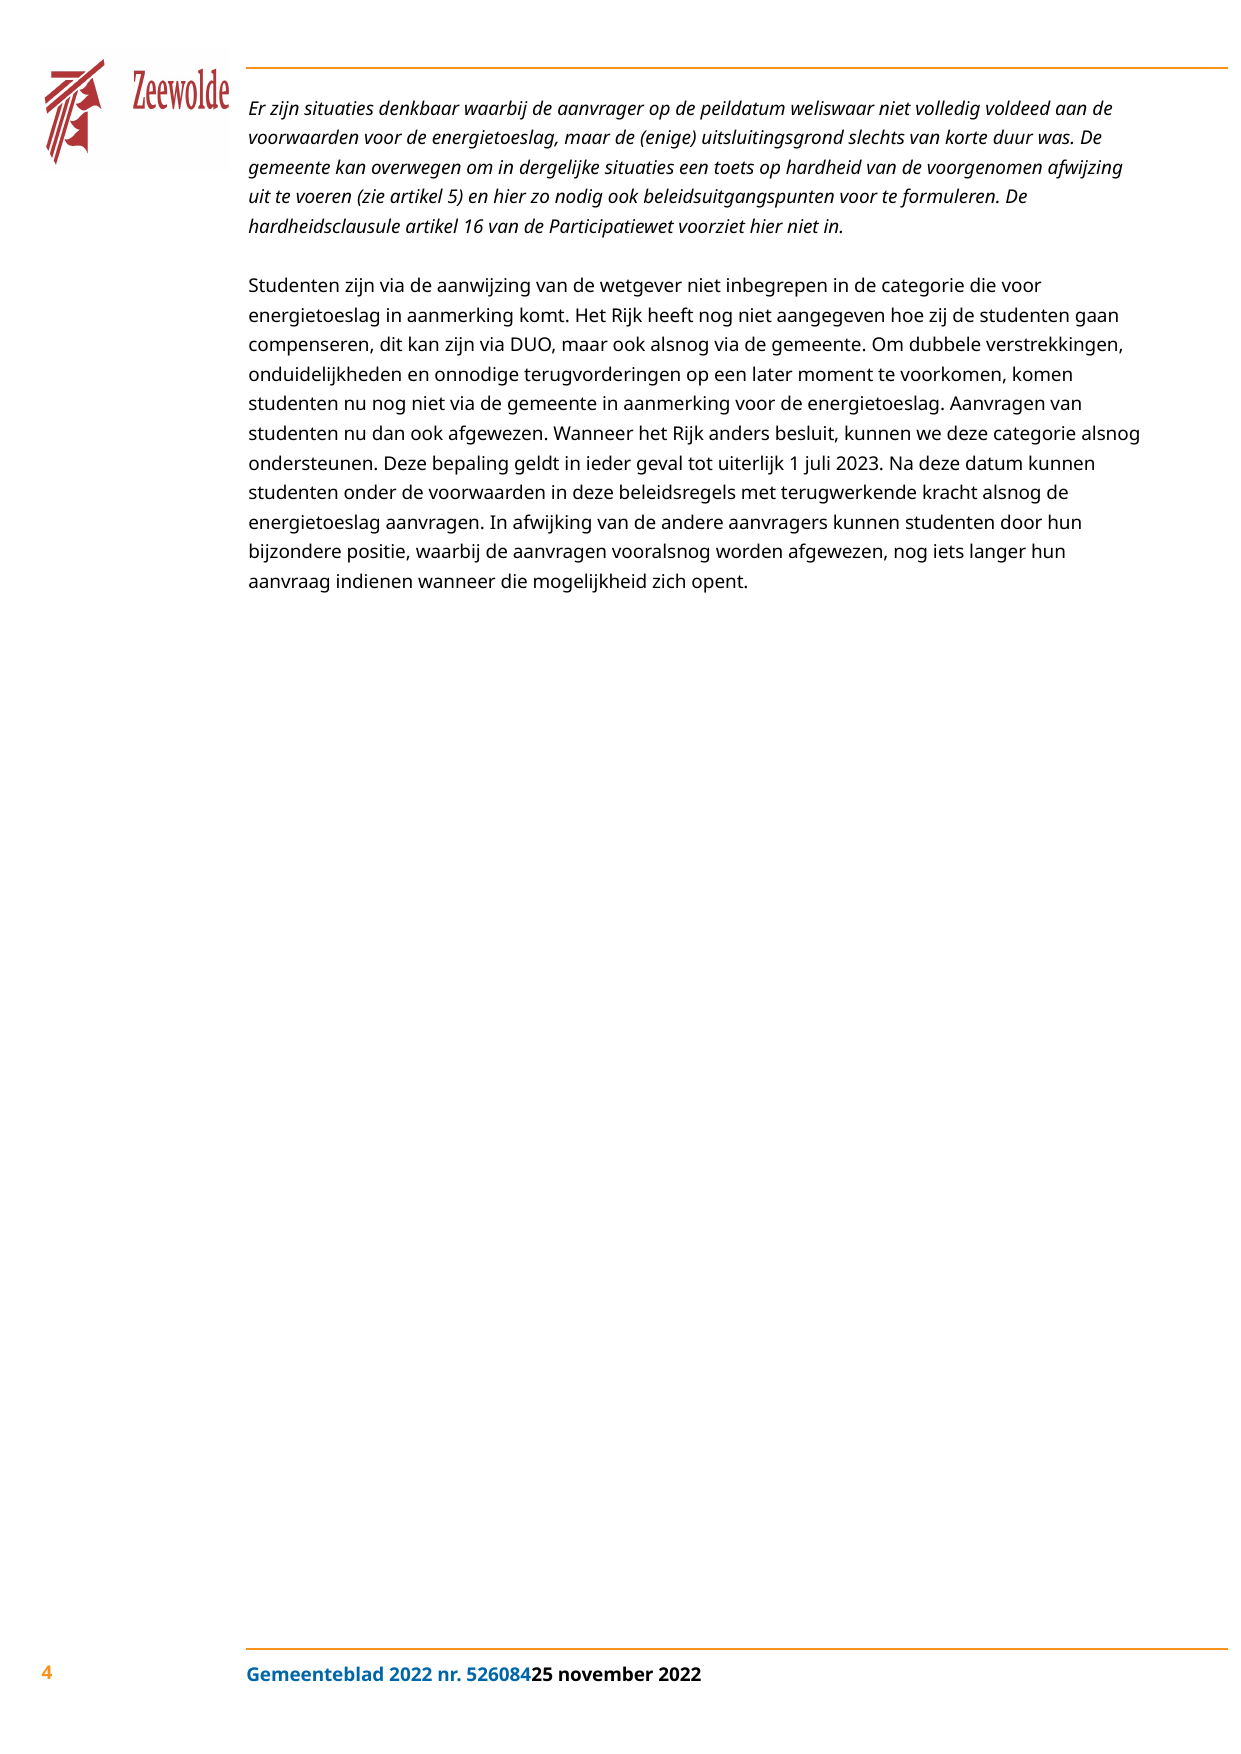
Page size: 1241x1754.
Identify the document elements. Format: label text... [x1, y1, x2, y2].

text Studenten zijn via de aanwijzing van de wetgever niet inbegrepen in de categorie die voor energietoeslag in aanmerking komt. Het Rijk heeft nog niet aangegeven hoe zij de studenten gaan compenseren, dit kan zijn via DUO, maar ook alsnog via de gemeente. Om dubbele verstrekkingen, onduidelijkheden en onnodige terugvorderingen op een later moment te voorkomen, komen studenten nu nog niet via de gemeente in aanmerking voor de energietoeslag. Aanvragen van studenten nu dan ook afgewezen. Wanneer het Rijk anders besluit, kunnen we deze categorie alsnog ondersteunen. Deze bepaling geldt in ieder geval tot uiterlijk 1 juli 2023. Na deze datum kunnen studenten onder de voorwaarden in deze beleidsregels met terugwerkende kracht alsnog de energietoeslag aanvragen. In afwijking van de andere aanvragers kunnen studenten door hun bijzondere positie, waarbij de aanvragen vooralsnog worden afgewezen, nog iets langer hun aanvraag indienen wanneer die mogelijkheid zich opent. [248, 272, 1152, 594]
text Er zijn situaties denkbaar waarbij de aanvrager op de peildatum weliswaar niet volledig voldeed aan de voorwaarden voor de energietoeslag, maar de (enige) uitsluitingsgrond slechts van korte duur was. De gemeente kan overwegen om in dergelijke situaties een toets op hardheid van de voorgenomen afwijzing uit te voeren (zie artikel 5) en hier zo nodig ook beleidsuitgangspunten voor te formuleren. De hardheidsclausule artikel 16 van de Participatiewet voorziet hier niet in. [248, 95, 1152, 239]
picture [41, 47, 231, 172]
